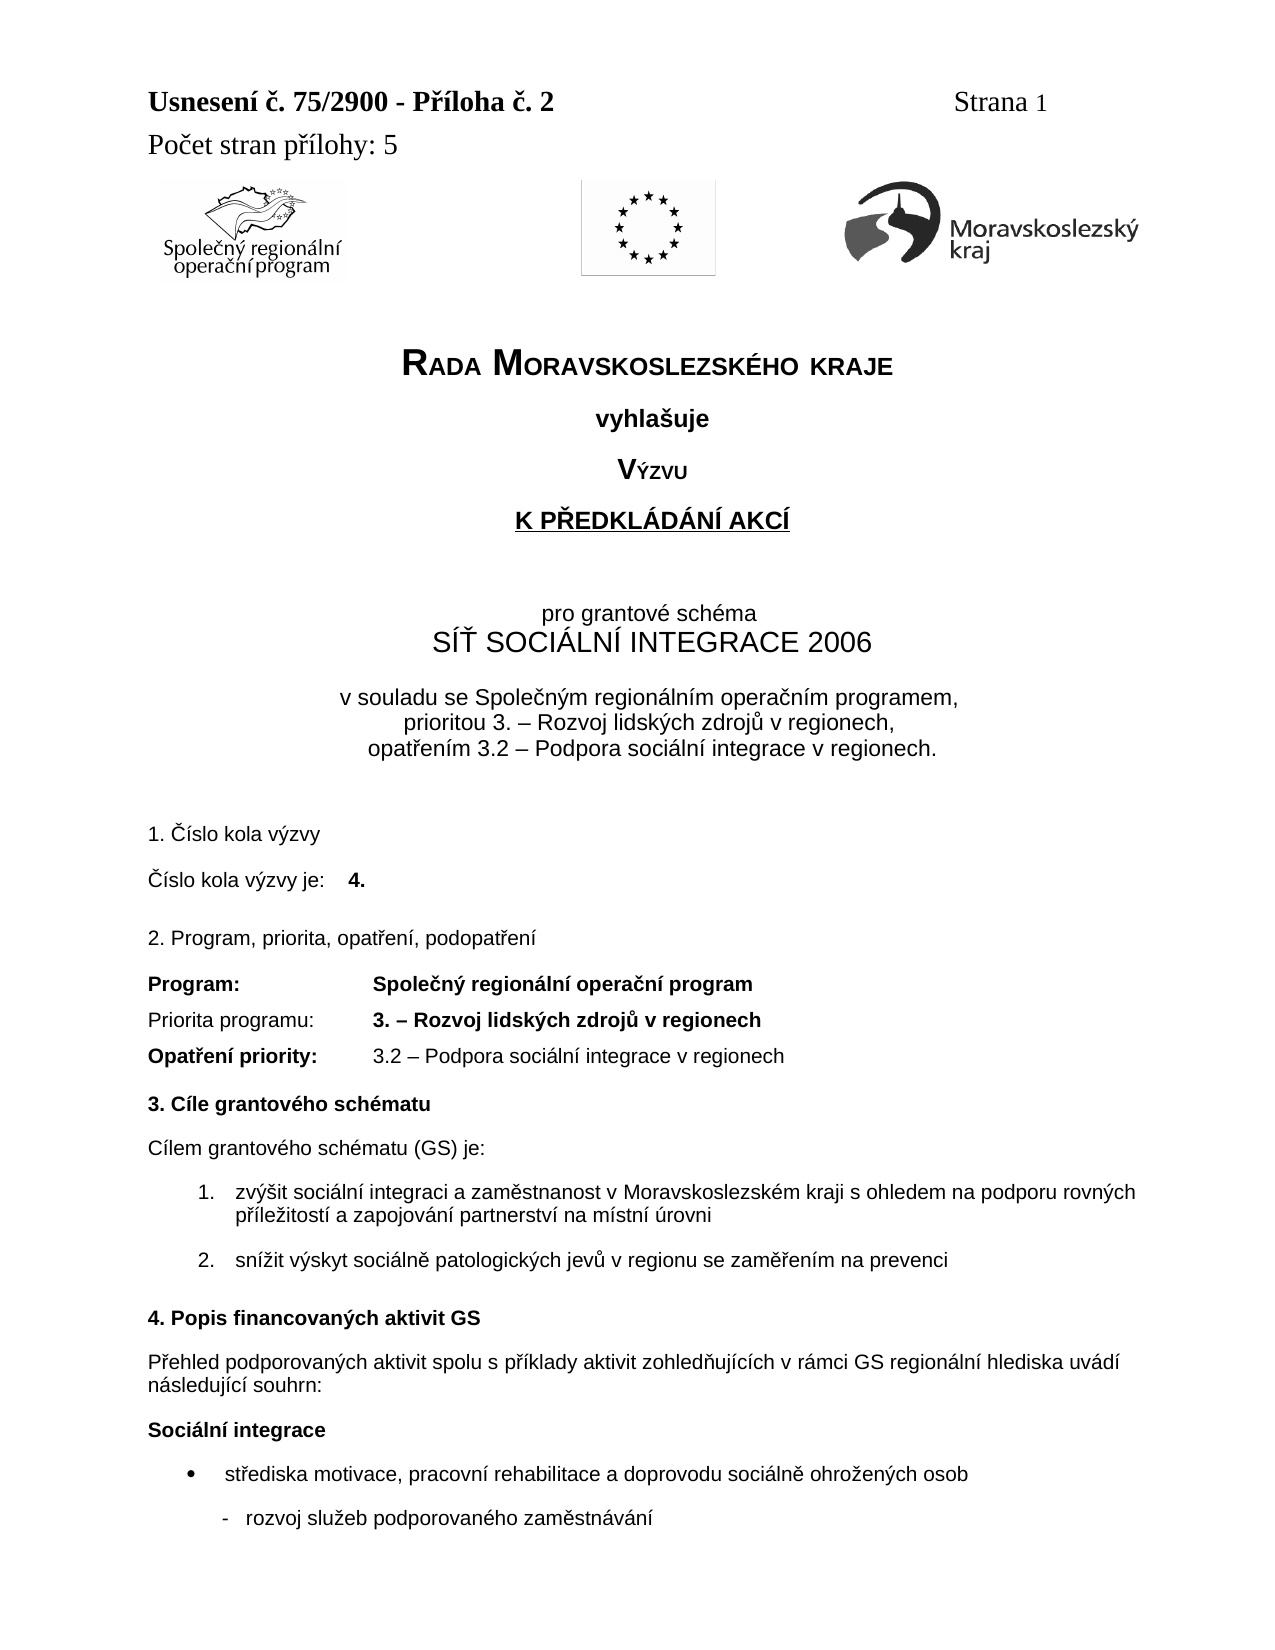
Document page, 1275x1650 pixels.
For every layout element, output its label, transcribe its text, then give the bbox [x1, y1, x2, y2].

text vyhlašuje [148, 404, 1157, 432]
title v souladu se Společným regionálním operačním programem, [148, 684, 1157, 710]
list snížit výskyt sociálně patologických jevů v regionu se zaměřením na prevenci [198, 1248, 1157, 1271]
text 4. Popis financovaných aktivit GS [148, 1307, 1120, 1330]
list zvýšit sociální integraci a zaměstnanost v Moravskoslezském kraji s ohledem na podporu rovných příležitostí a zapojování partnerství na místní úrovni [198, 1181, 1157, 1227]
text Přehled podporovaných aktivit spolu s příklady aktivit zohledňujících v rámci GS regionální hlediska uvádí následující souhrn: [148, 1351, 1157, 1397]
text Výzvu [148, 453, 1157, 486]
title opatřením 3.2 – Podpora sociální integrace v regionech. [148, 735, 1157, 761]
text - rozvoj služeb podporovaného zaměstnávání [222, 1506, 1157, 1529]
text 3. Cíle grantového schématu [148, 1093, 1120, 1116]
title prioritou 3. – Rozvoj lidských zdrojů v regionech, [148, 710, 1157, 735]
text Číslo kola výzvy je: 4. [148, 868, 1119, 891]
subtitle Rada Moravskoslezského kraje [148, 342, 1157, 383]
title SÍŤ SOCIÁLNÍ INTEGRACE 2006 [148, 626, 1157, 658]
title Program: Společný regionální operační program [148, 973, 1157, 996]
list střediska motivace, pracovní rehabilitace a doprovodu sociálně ohrožených osob [187, 1462, 1157, 1486]
text Cílem grantového schématu (GS) je: [148, 1137, 1157, 1160]
text Opatření priority: 3.2 – Podpora sociální integrace v regionech [148, 1044, 1157, 1068]
text K PŘEDKLÁDÁNÍ AKCÍ [148, 507, 1157, 534]
title Priorita programu: 3. – Rozvoj lidských zdrojů v regionech [148, 1009, 1157, 1032]
text 2. Program, priorita, opatření, podopatření [148, 927, 1157, 950]
text Sociální integrace [148, 1418, 1157, 1441]
picture [581, 180, 716, 276]
title pro grantové schéma [148, 600, 1157, 626]
text 1. Číslo kola výzvy [148, 822, 1157, 845]
